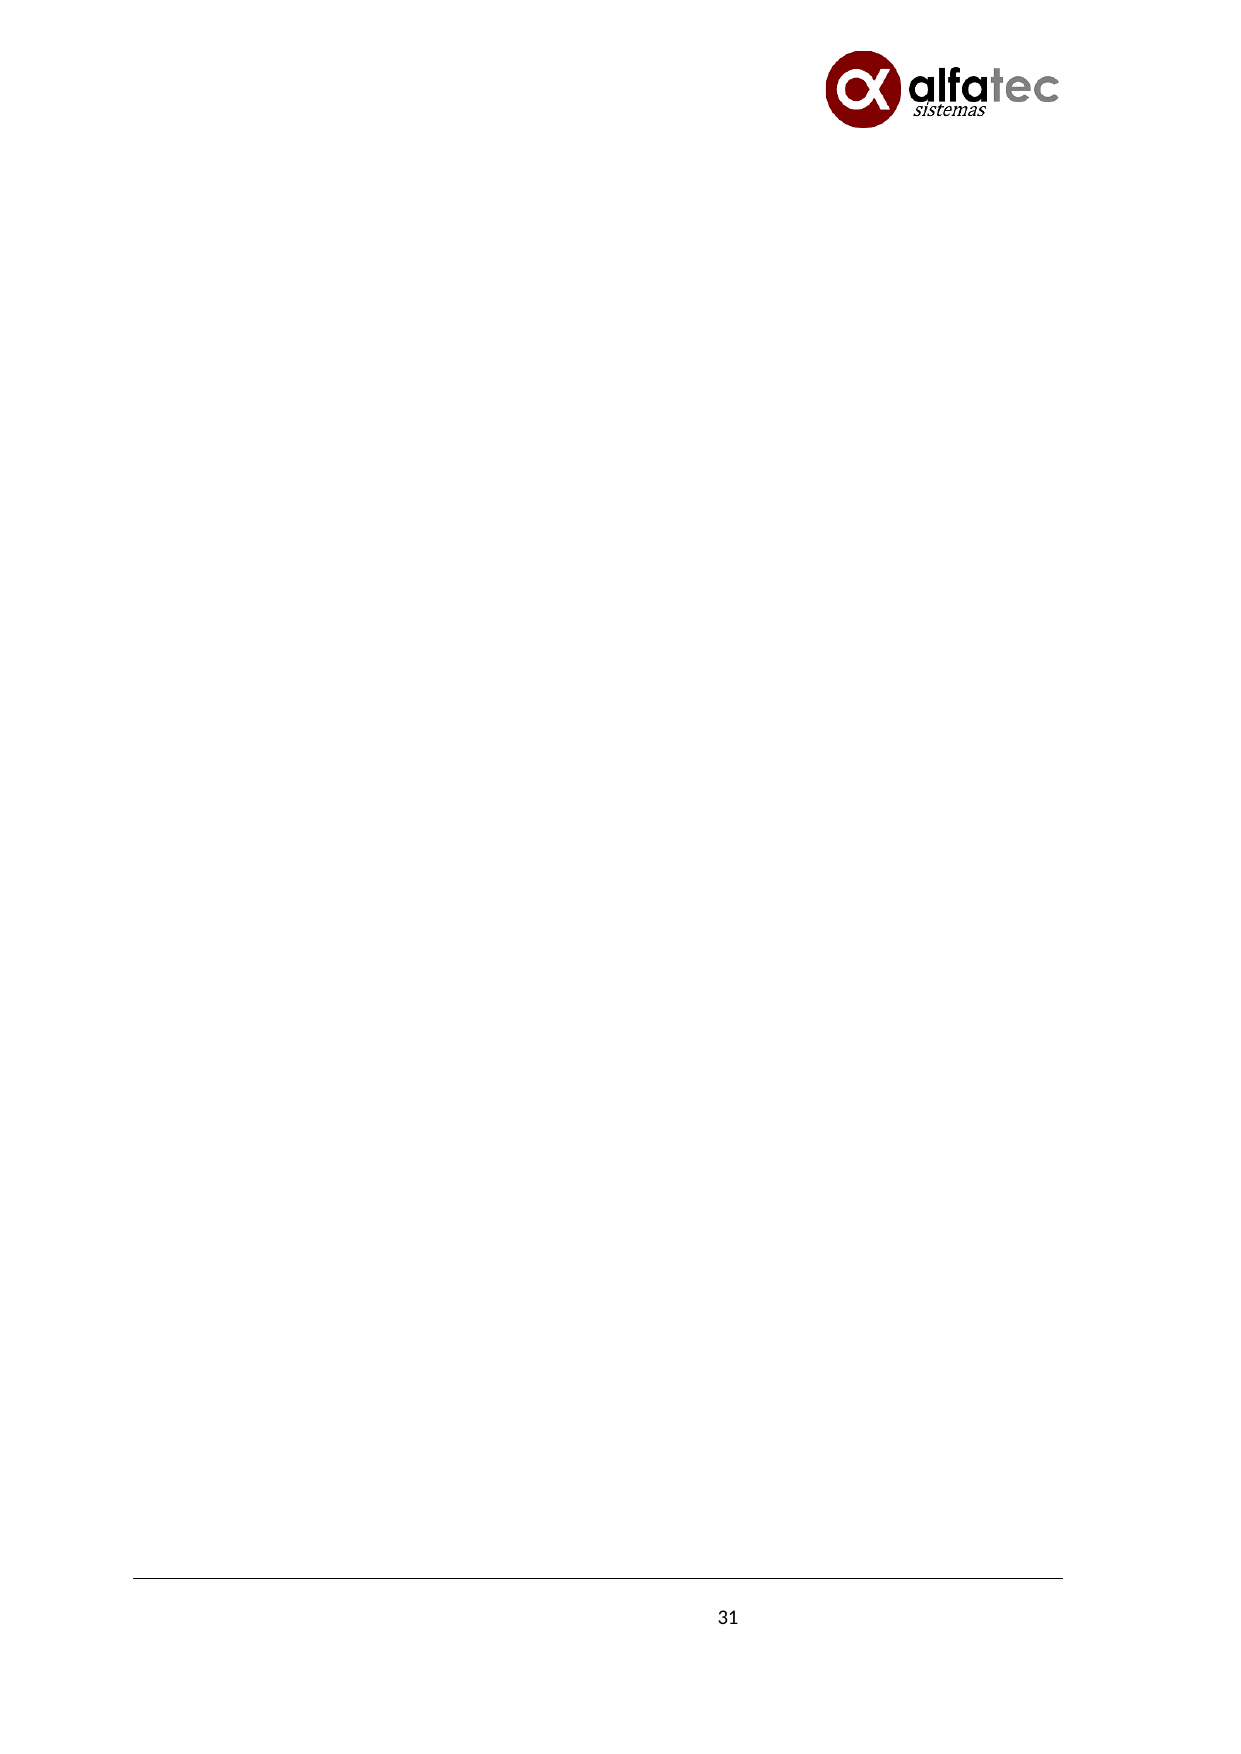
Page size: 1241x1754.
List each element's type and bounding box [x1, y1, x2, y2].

picture [825, 51, 1061, 128]
